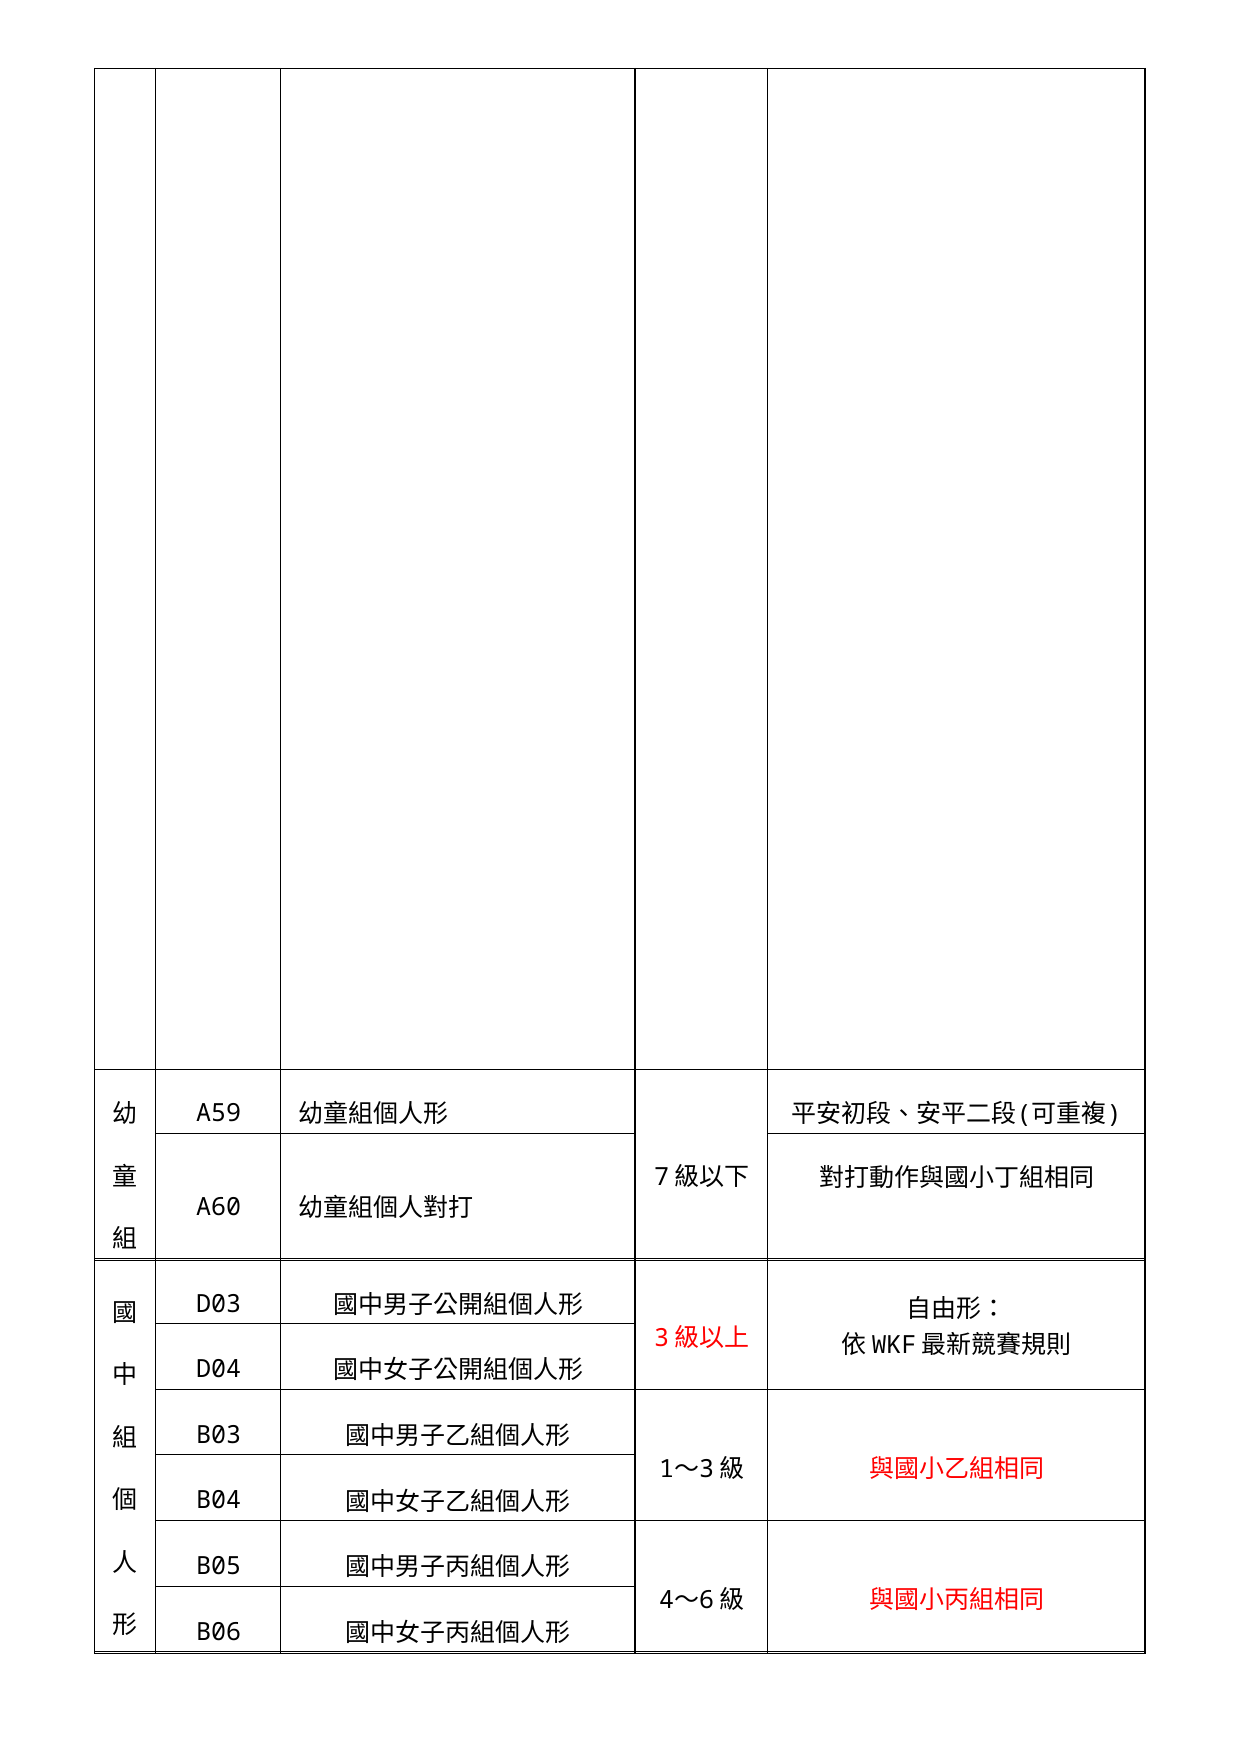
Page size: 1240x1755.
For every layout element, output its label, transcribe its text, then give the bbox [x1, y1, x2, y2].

table_cell 國 中 組 個 人 形 [95, 1261, 155, 1651]
table_cell 自由形： 依WKF最新競賽規則 [768, 1261, 1144, 1389]
table_cell 3級以上 [636, 1261, 767, 1389]
table_cell D03 [156, 1261, 280, 1323]
table_cell 與國小丙組相同 [768, 1521, 1144, 1651]
table_cell 幼童組個人形 [281, 1070, 634, 1132]
table_cell 國中女子公開組個人形 [281, 1324, 634, 1389]
table_cell 7級以下 [636, 1070, 767, 1257]
table_cell B05 [156, 1521, 280, 1586]
table_cell 國中男子丙組個人形 [281, 1521, 634, 1586]
table_cell 幼童組個人對打 [281, 1134, 634, 1257]
table_cell 與國小乙組相同 [768, 1390, 1144, 1520]
table_cell [156, 69, 280, 1069]
table_cell [281, 69, 634, 1069]
table_cell 平安初段、安平二段(可重複) [768, 1070, 1144, 1132]
table_cell A59 [156, 1070, 280, 1132]
table_cell A60 [156, 1134, 280, 1257]
table_cell B06 [156, 1587, 280, 1651]
table_cell [768, 69, 1144, 1069]
table_cell B04 [156, 1455, 280, 1520]
table_cell 國中男子公開組個人形 [281, 1261, 634, 1323]
table_cell 國中女子丙組個人形 [281, 1587, 634, 1651]
table_cell 4～6級 [636, 1521, 767, 1651]
table_cell 幼 童 組 [95, 1070, 155, 1257]
table_cell 國中男子乙組個人形 [281, 1390, 634, 1454]
table_cell [636, 69, 767, 1069]
table_cell B03 [156, 1390, 280, 1454]
table_cell 國中女子乙組個人形 [281, 1455, 634, 1520]
table_cell 對打動作與國小丁組相同 [768, 1134, 1144, 1257]
table_cell D04 [156, 1324, 280, 1389]
table_cell 1～3級 [636, 1390, 767, 1520]
table_cell 國 小 組 對 打 國 小 組 對 打 [95, 69, 155, 1069]
